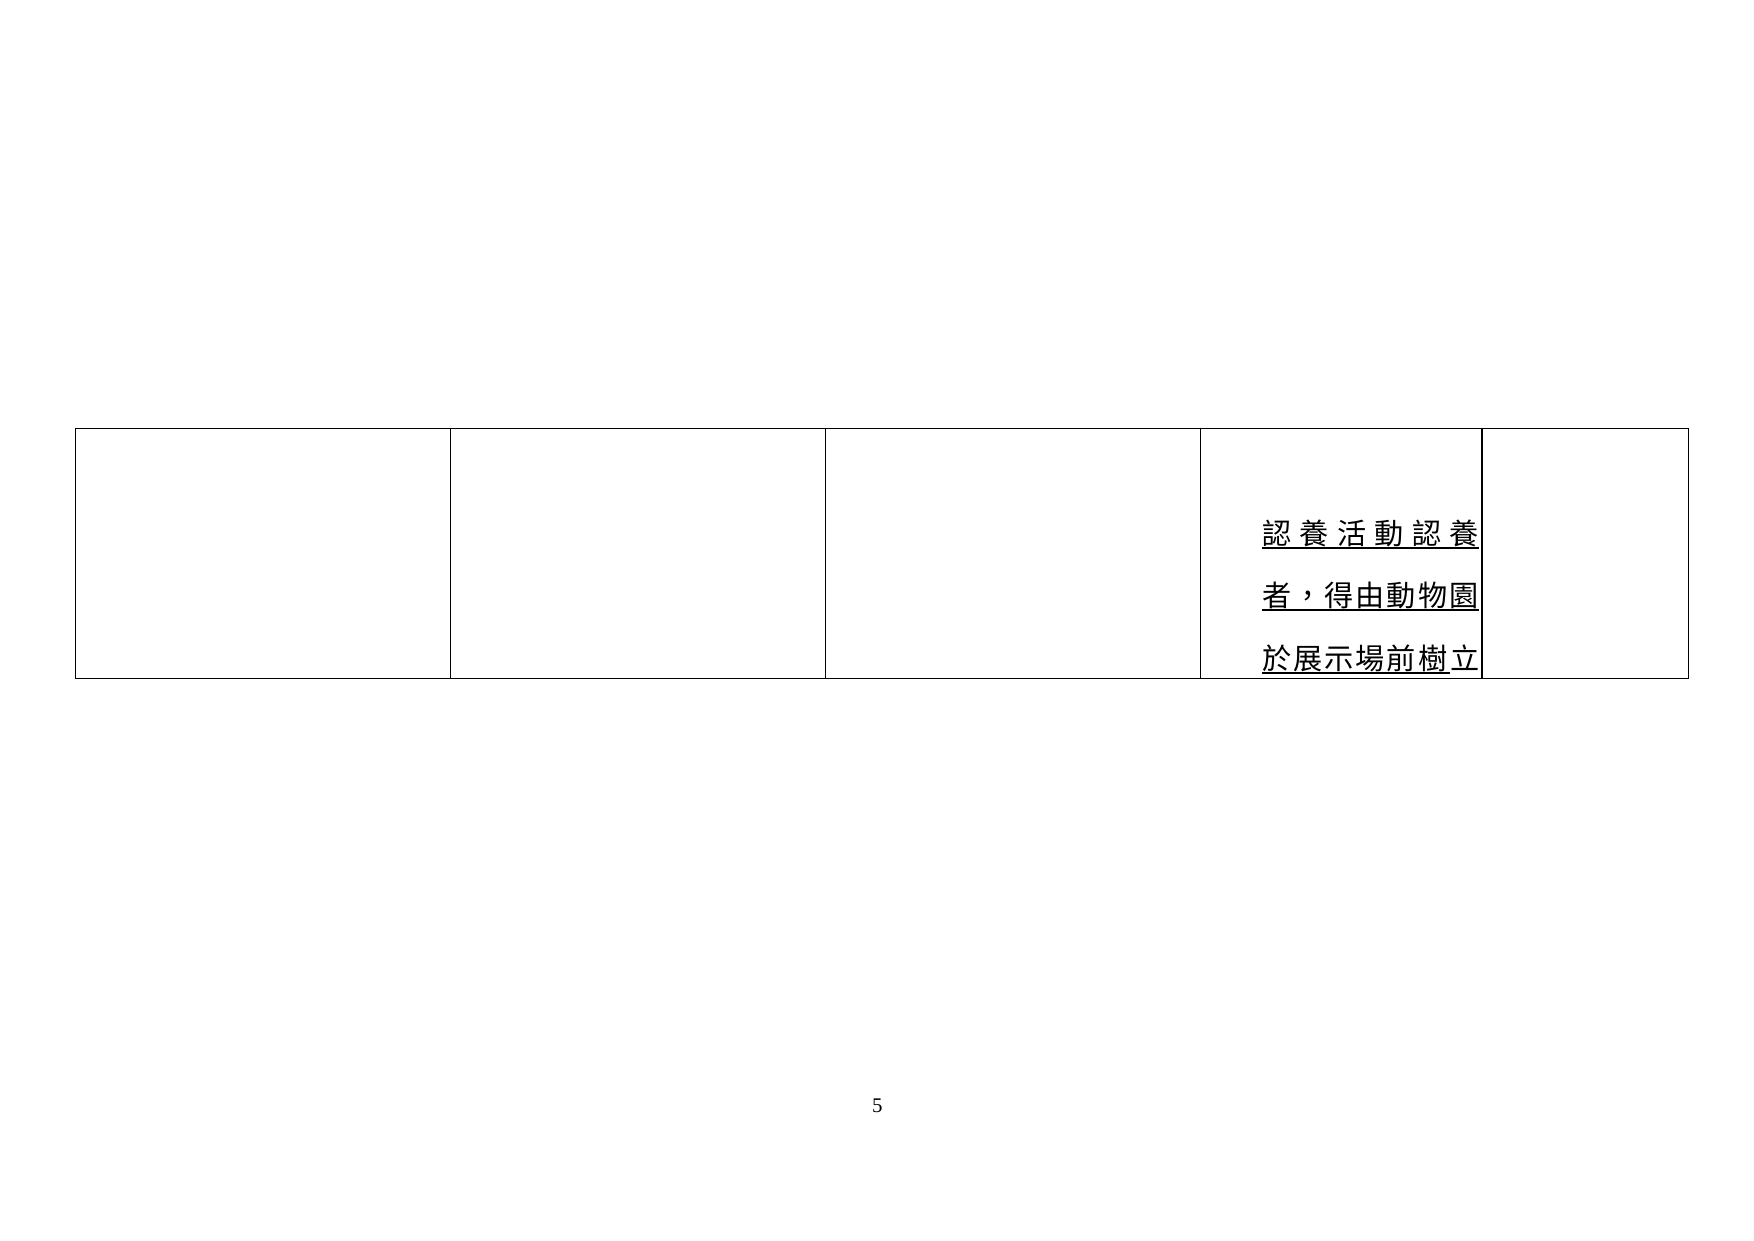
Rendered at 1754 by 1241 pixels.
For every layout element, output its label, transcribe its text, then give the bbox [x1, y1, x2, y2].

table_cell [826, 429, 1200, 677]
table_cell [76, 429, 450, 677]
table_cell [1483, 429, 1688, 677]
table_cell 認養活動認養者，得由動物園於展示場前樹立 [1201, 429, 1481, 677]
table_cell [451, 429, 825, 677]
